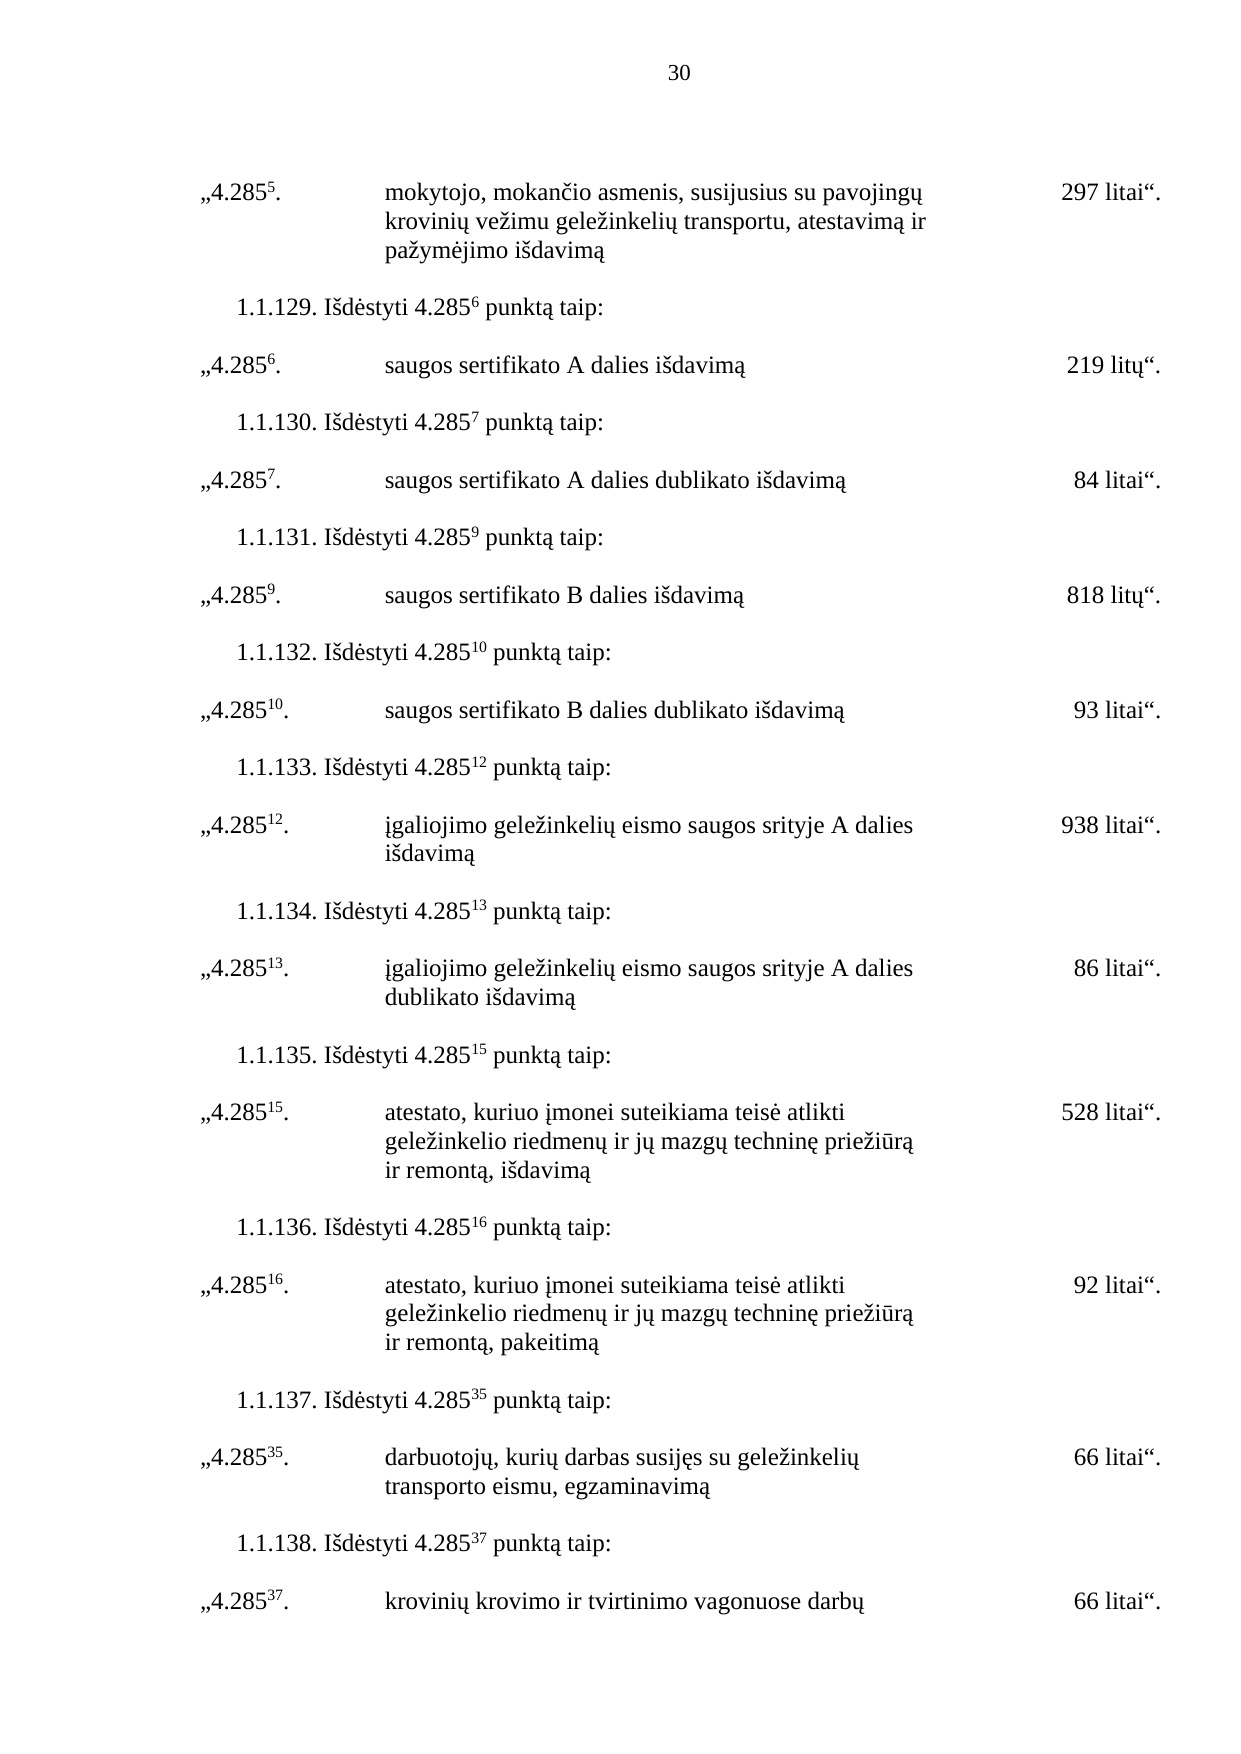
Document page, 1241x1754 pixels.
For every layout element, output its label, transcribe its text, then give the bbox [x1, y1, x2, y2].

table_header „4.28537. [189, 1586, 373, 1615]
table_header „4.28516. [189, 1270, 373, 1356]
text 1.1.135. Išdėstyti 4.28515 punktą taip: [177, 1040, 1181, 1068]
table_header 84 litai“. [943, 465, 1172, 493]
table_header mokytojo, mokančio asmenis, susijusius su pavojingų krovinių vežimu geležinkelių transportu, atestavimą ir pažymėjimo išdavimą [373, 177, 943, 263]
text 1.1.137. Išdėstyti 4.28535 punktą taip: [177, 1385, 1181, 1413]
table_header darbuotojų, kurių darbas susijęs su geležinkelių transporto eismu, egzaminavimą [373, 1442, 943, 1500]
table_header saugos sertifikato B dalies dublikato išdavimą [373, 695, 943, 723]
table_header atestato, kuriuo įmonei suteikiama teisė atlikti geležinkelio riedmenų ir jų mazgų techninę priežiūrą ir remontą, pakeitimą [373, 1270, 943, 1356]
text 1.1.133. Išdėstyti 4.28512 punktą taip: [177, 752, 1181, 781]
table_header „4.28515. [189, 1097, 373, 1183]
table_header 86 litai“. [943, 954, 1172, 1011]
table_header 66 litai“. [943, 1442, 1172, 1500]
text 1.1.134. Išdėstyti 4.28513 punktą taip: [177, 896, 1181, 925]
table_header 938 litai“. [943, 810, 1172, 867]
text 1.1.129. Išdėstyti 4.2856 punktą taip: [177, 292, 1181, 321]
text 1.1.130. Išdėstyti 4.2857 punktą taip: [177, 407, 1181, 436]
table_header 528 litai“. [943, 1097, 1172, 1183]
text 1.1.138. Išdėstyti 4.28537 punktą taip: [177, 1528, 1181, 1557]
table_header „4.28513. [189, 954, 373, 1011]
text 1.1.131. Išdėstyti 4.2859 punktą taip: [177, 522, 1181, 551]
table_header „4.28512. [189, 810, 373, 867]
table_header saugos sertifikato A dalies išdavimą [373, 350, 943, 378]
table_header atestato, kuriuo įmonei suteikiama teisė atlikti geležinkelio riedmenų ir jų mazgų techninę priežiūrą ir remontą, išdavimą [373, 1097, 943, 1183]
table_header „4.2857. [189, 465, 373, 493]
table_header 297 litai“. [943, 177, 1172, 263]
table_header įgaliojimo geležinkelių eismo saugos srityje A dalies išdavimą [373, 810, 943, 867]
text 1.1.132. Išdėstyti 4.28510 punktą taip: [177, 637, 1181, 666]
table_header 92 litai“. [943, 1270, 1172, 1356]
table_header „4.2856. [189, 350, 373, 378]
table_header krovinių krovimo ir tvirtinimo vagonuose darbų [373, 1586, 943, 1615]
table_header 93 litai“. [943, 695, 1172, 723]
table_header „4.2859. [189, 580, 373, 608]
table_header „4.28535. [189, 1442, 373, 1500]
table_header 66 litai“. [943, 1586, 1172, 1615]
table_header „4.28510. [189, 695, 373, 723]
table_header 818 litų“. [943, 580, 1172, 608]
table_header saugos sertifikato A dalies dublikato išdavimą [373, 465, 943, 493]
table_header įgaliojimo geležinkelių eismo saugos srityje A dalies dublikato išdavimą [373, 954, 943, 1011]
table_header 219 litų“. [943, 350, 1172, 378]
text 1.1.136. Išdėstyti 4.28516 punktą taip: [177, 1212, 1181, 1241]
table_header „4.2855. [189, 177, 373, 263]
table_header saugos sertifikato B dalies išdavimą [373, 580, 943, 608]
